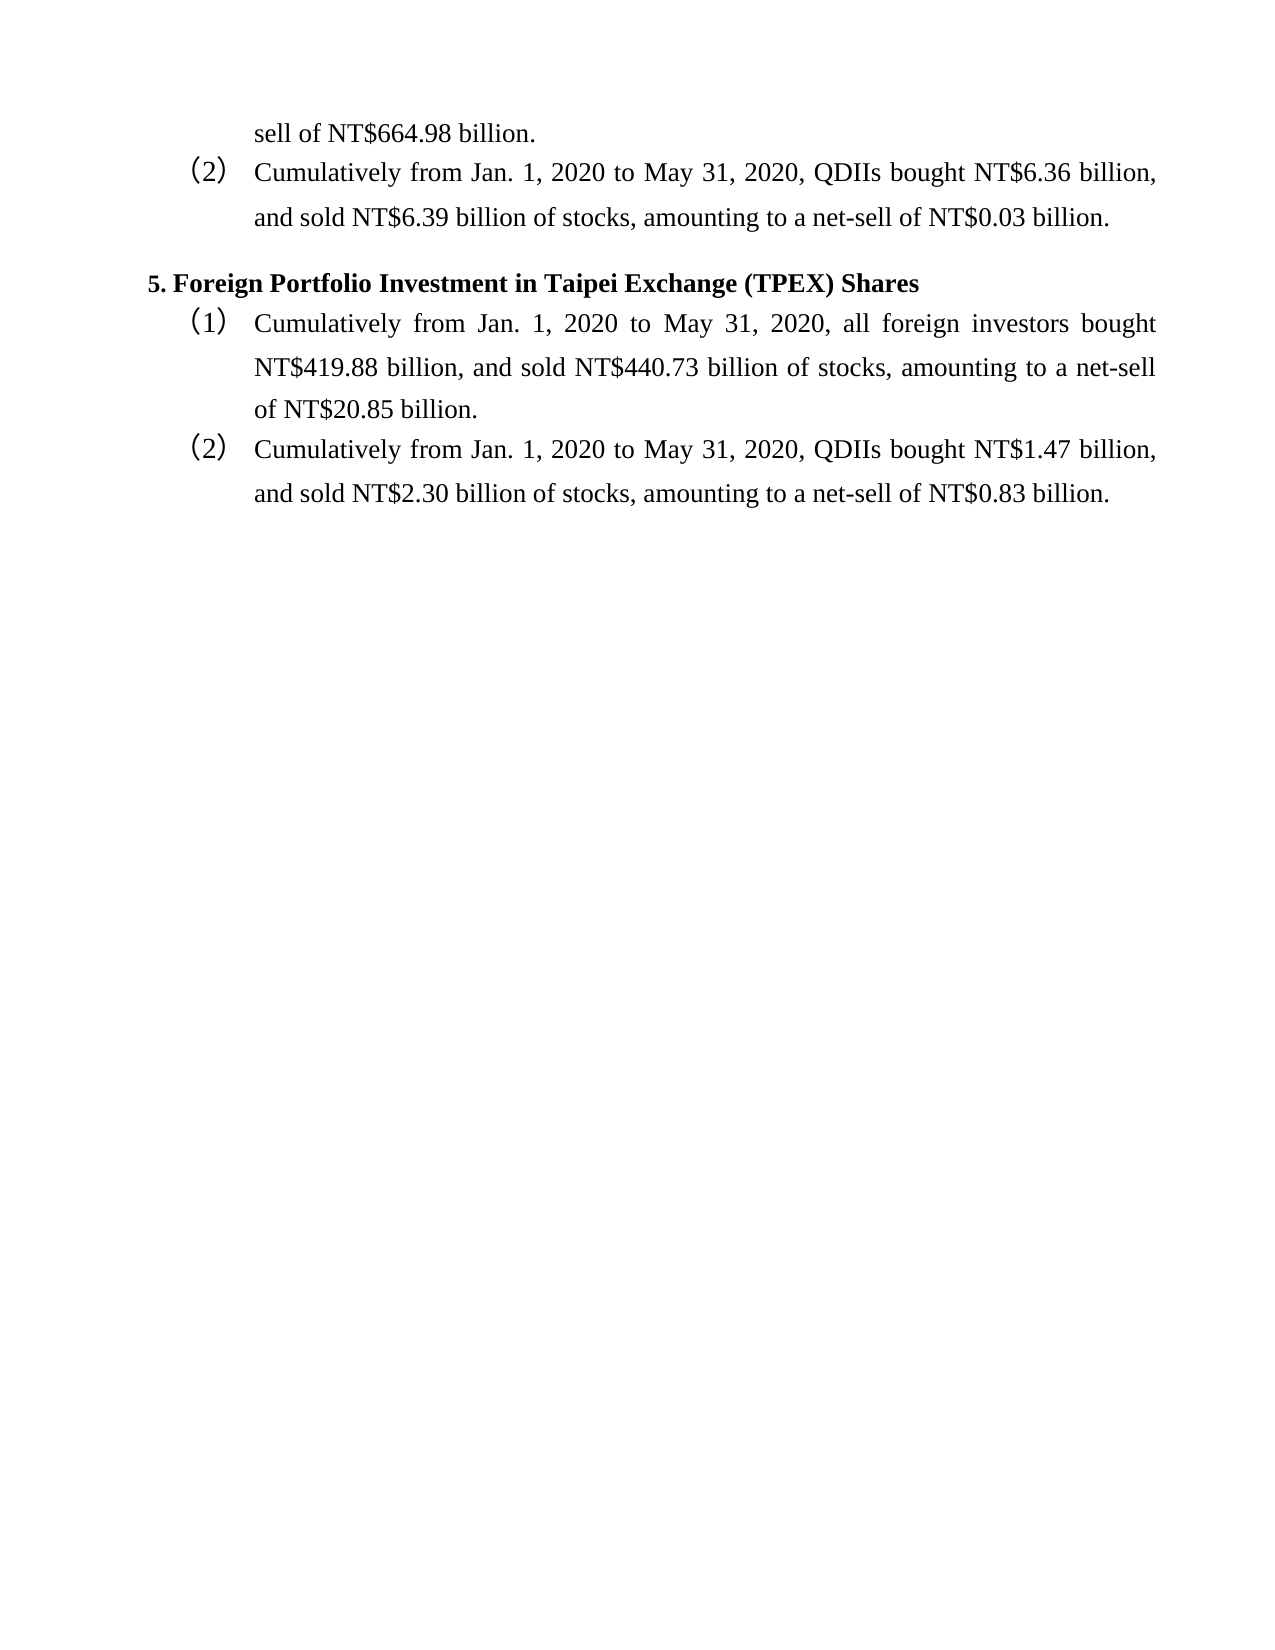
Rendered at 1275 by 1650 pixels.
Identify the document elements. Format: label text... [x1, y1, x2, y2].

list Cumulatively from Jan. 1, 2020 to May 31, 2020, all foreign investors bought NT$419.88 billion, and sold NT$440.73 billion of stocks, amounting to a net-sell of NT$20.85 billion. [173, 299, 1157, 424]
text 5. Foreign Portfolio Investment in Taipei Exchange (TPEX) Shares [148, 257, 1157, 299]
list sell of NT$664.98 billion. [173, 106, 1157, 148]
list Cumulatively from Jan. 1, 2020 to May 31, 2020, QDIIs bought NT$1.47 billion, and sold NT$2.30 billion of stocks, amounting to a net-sell of NT$0.83 billion. [173, 424, 1157, 508]
list Cumulatively from Jan. 1, 2020 to May 31, 2020, QDIIs bought NT$6.36 billion, and sold NT$6.39 billion of stocks, amounting to a net-sell of NT$0.03 billion. [173, 148, 1157, 232]
